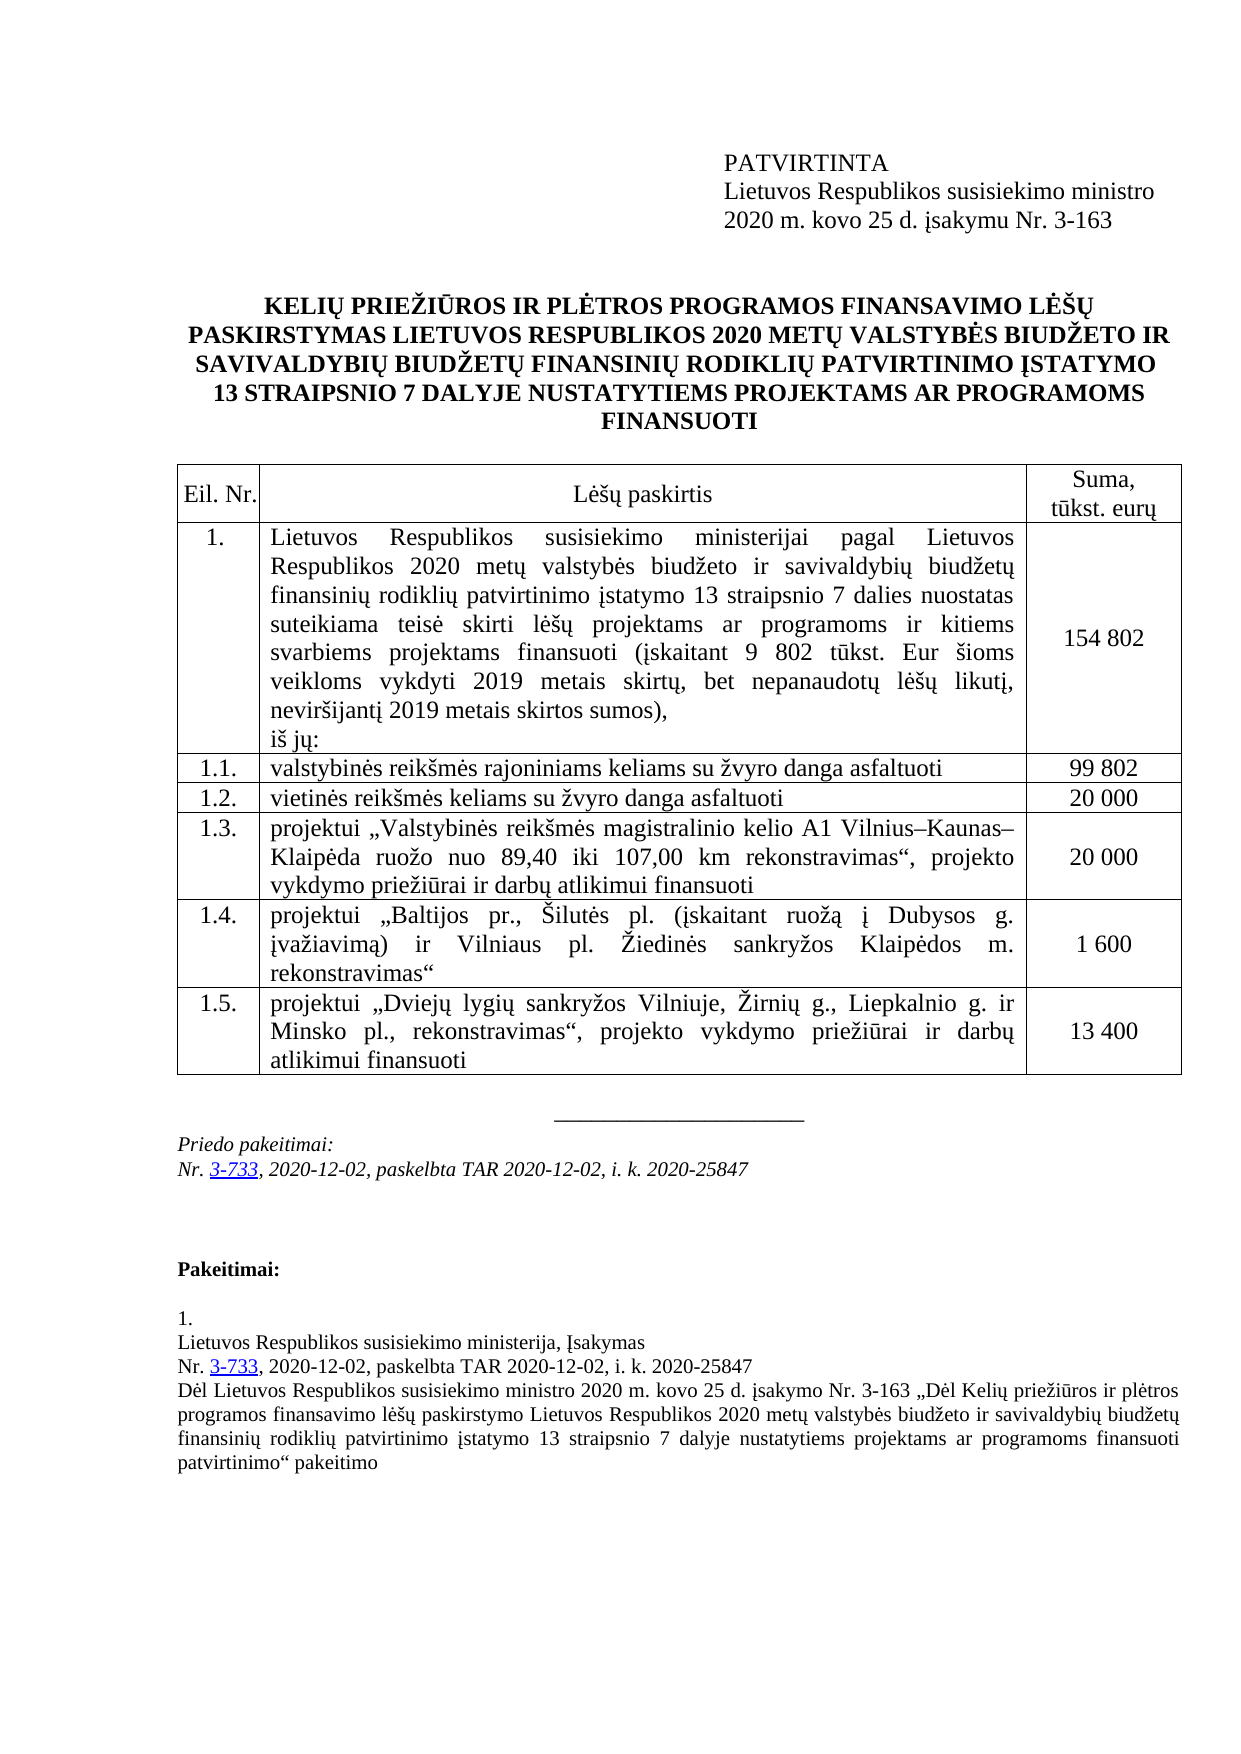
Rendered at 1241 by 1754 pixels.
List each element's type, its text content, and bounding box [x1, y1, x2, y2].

text Lietuvos Respublikos susisiekimo ministerija, Įsakymas [177, 1329, 1181, 1354]
table_cell 1. [178, 523, 259, 752]
table_header Suma, tūkst. eurų [1027, 465, 1181, 522]
text Nr. 3-733, 2020-12-02, paskelbta TAR 2020-12-02, i. k. 2020-25847 [177, 1156, 1181, 1181]
table_cell 99 802 [1027, 754, 1181, 782]
text Pakeitimai: [177, 1257, 1181, 1281]
table_cell 20 000 [1027, 813, 1181, 899]
table_cell 1 600 [1027, 900, 1181, 987]
text 1. [177, 1306, 1181, 1329]
table_cell 1.3. [178, 813, 259, 899]
text Nr. 3-733, 2020-12-02, paskelbta TAR 2020-12-02, i. k. 2020-25847 [177, 1354, 1181, 1378]
table_cell projektui „Baltijos pr., Šilutės pl. (įskaitant ruožą į Dubysos g. įvažiavimą) ir Vilniaus pl. Žiedinės sankryžos Klaipėdos m. rekonstravimas“ [260, 900, 1026, 987]
table_header Lėšų paskirtis [260, 465, 1026, 522]
text Priedo pakeitimai: [177, 1132, 1181, 1156]
table_header Eil. Nr. [178, 465, 259, 522]
table_cell 1.1. [178, 754, 259, 782]
table_cell 20 000 [1027, 783, 1181, 812]
table_cell 154 802 [1027, 523, 1181, 752]
table_cell Lietuvos Respublikos susisiekimo ministerijai pagal Lietuvos Respublikos 2020 metų valstybės biudžeto ir savivaldybių biudžetų finansinių rodiklių patvirtinimo įstatymo 13 straipsnio 7 dalies nuostatas suteikiama teisė skirti lėšų projektams ar programoms ir kitiems svarbiems projektams finansuoti (įskaitant 9 802 tūkst. Eur šioms veikloms vykdyti 2019 metais skirtų, bet nepanaudotų lėšų likutį, neviršijantį 2019 metais skirtos sumos), iš jų: [260, 523, 1026, 752]
table_cell vietinės reikšmės keliams su žvyro danga asfaltuoti [260, 783, 1026, 812]
table_cell projektui „Valstybinės reikšmės magistralinio kelio A1 Vilnius–Kaunas–Klaipėda ruožo nuo 89,40 iki 107,00 km rekonstravimas“, projekto vykdymo priežiūrai ir darbų atlikimui finansuoti [260, 813, 1026, 899]
text Lietuvos Respublikos susisiekimo ministro [723, 176, 1181, 205]
text 2020 m. kovo 25 d. įsakymu Nr. 3-163 [723, 205, 1181, 234]
text PATVIRTINTA [723, 148, 1181, 176]
table_cell 13 400 [1027, 988, 1181, 1074]
table_cell projektui „Dviejų lygių sankryžos Vilniuje, Žirnių g., Liepkalnio g. ir Minsko pl., rekonstravimas“, projekto vykdymo priežiūrai ir darbų atlikimui finansuoti [260, 988, 1026, 1074]
text Dėl Lietuvos Respublikos susisiekimo ministro 2020 m. kovo 25 d. įsakymo Nr. 3-163 „Dėl Kelių priežiūros ir plėtros programos finansavimo lėšų paskirstymo Lietuvos Respublikos 2020 metų valstybės biudžeto ir savivaldybių biudžetų finansinių rodiklių patvirtinimo įstatymo 13 straipsnio 7 dalyje nustatytiems projektams ar programoms finansuoti patvirtinimo“ pakeitimo [177, 1378, 1181, 1474]
table_cell 1.4. [178, 900, 259, 987]
text Kelių priežiūros ir plėtros programos finansavimo lėšų paskirstymas Lietuvos Respublikos 2020 metų valstybės biudžeto ir savivaldybių biudžetų finansinių rodiklių patvirtinimo įstatymo 13 straipsnio 7 dalyje nustatytiems projektams ar programoms finansuoti [177, 291, 1181, 435]
text –––––––––––––––––––– [177, 1104, 1181, 1132]
table_cell 1.5. [178, 988, 259, 1074]
table_cell valstybinės reikšmės rajoniniams keliams su žvyro danga asfaltuoti [260, 754, 1026, 782]
table_cell 1.2. [178, 783, 259, 812]
